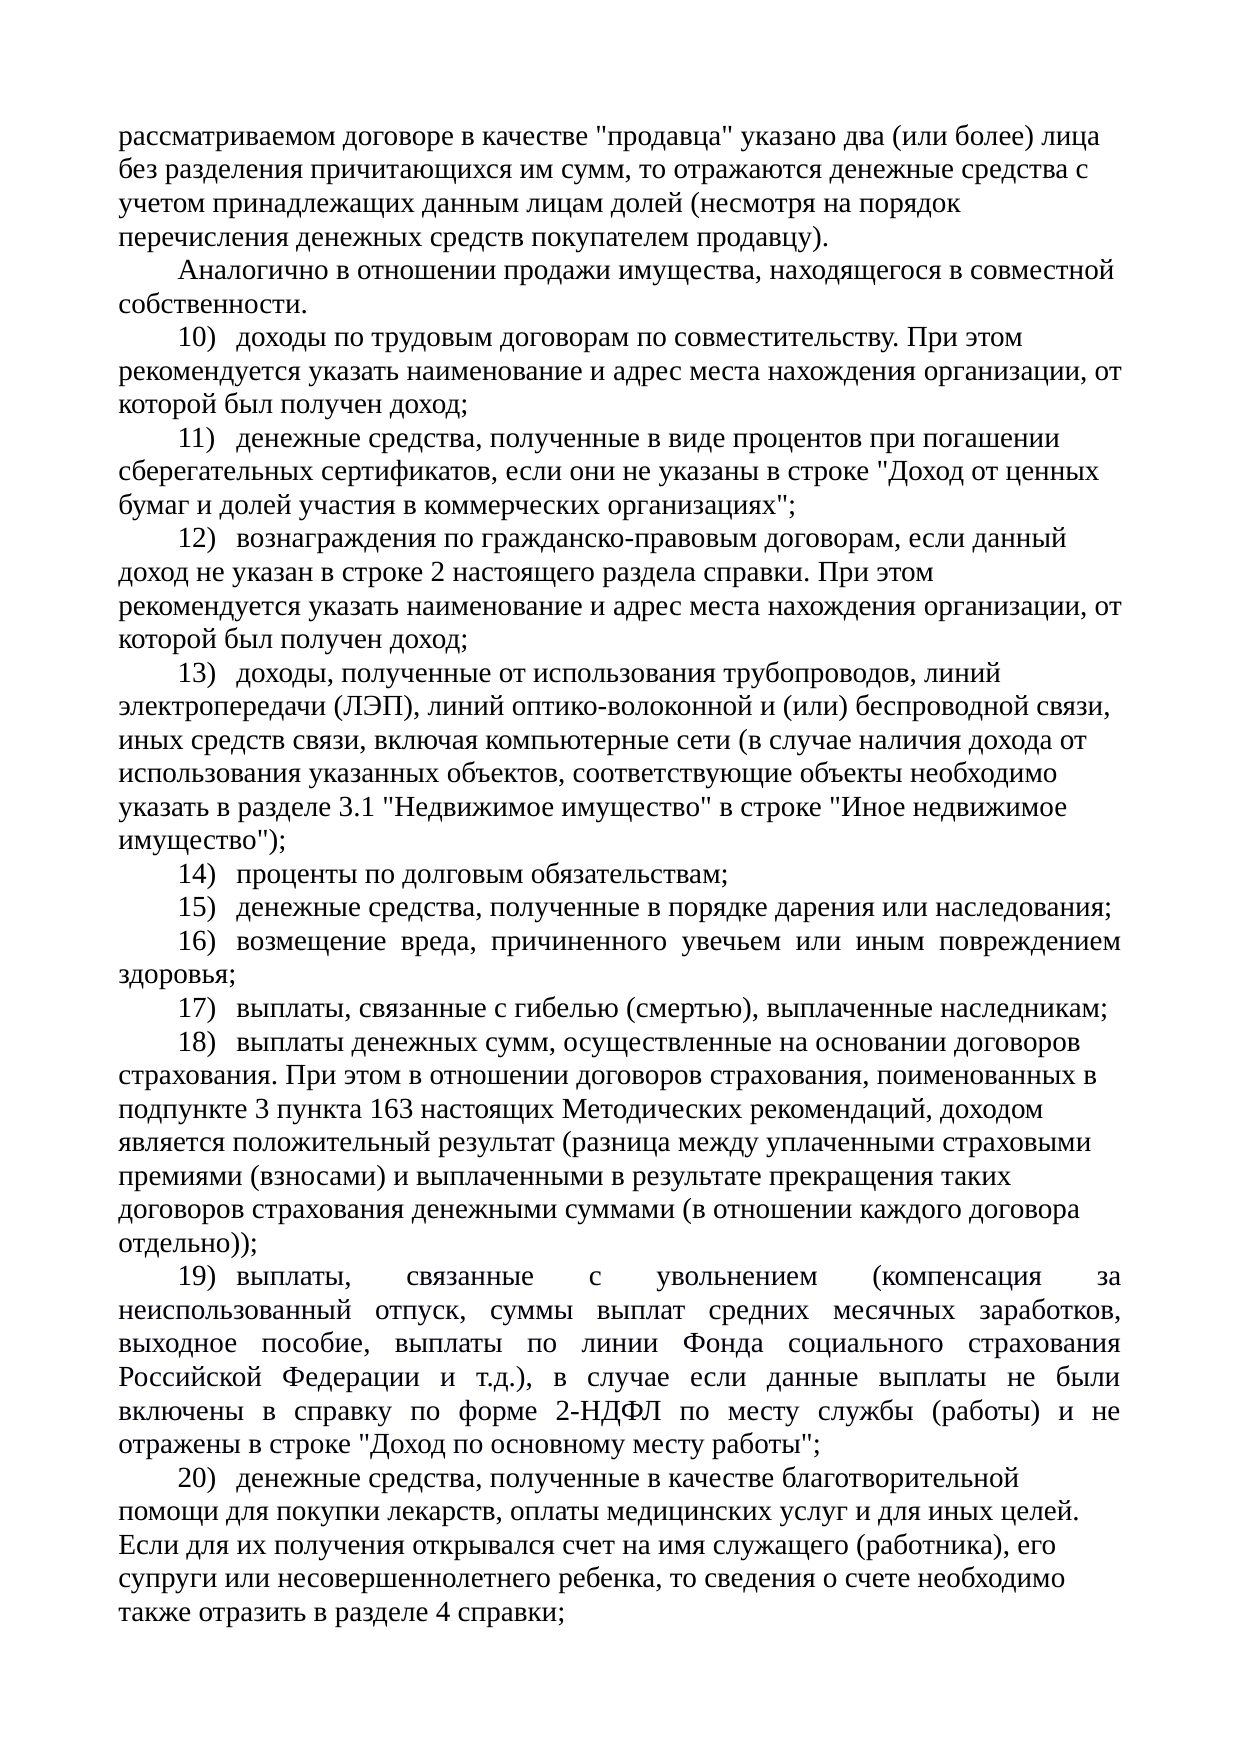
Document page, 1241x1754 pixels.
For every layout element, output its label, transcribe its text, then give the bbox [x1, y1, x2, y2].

text рассматриваемом договоре в качестве "продавца" указано два (или более) лица без разделения причитающихся им сумм, то отражаются денежные средства с учетом принадлежащих данным лицам долей (несмотря на порядок перечисления денежных средств покупателем продавцу). [118, 118, 1122, 252]
list денежные средства, полученные в порядке дарения или наследования; [118, 889, 1122, 923]
list возмещение вреда, причиненного увечьем или иным повреждением здоровья; [118, 923, 1122, 990]
text Аналогично в отношении продажи имущества, находящегося в совместной собственности. [118, 252, 1122, 319]
list денежные средства, полученные в виде процентов при погашении сберегательных сертификатов, если они не указаны в строке "Доход от ценных бумаг и долей участия в коммерческих организациях"; [118, 420, 1122, 521]
list вознаграждения по гражданско-правовым договорам, если данный доход не указан в строке 2 настоящего раздела справки. При этом рекомендуется указать наименование и адрес места нахождения организации, от которой был получен доход; [118, 521, 1122, 655]
list выплаты, связанные с увольнением (компенсация за неиспользованный отпуск, суммы выплат средних месячных заработков, выходное пособие, выплаты по линии Фонда социального страхования Российской Федерации и т.д.), в случае если данные выплаты не были включены в справку по форме 2-НДФЛ по месту службы (работы) и не отражены в строке "Доход по основному месту работы"; [118, 1258, 1122, 1460]
list доходы, полученные от использования трубопроводов, линий электропередачи (ЛЭП), линий оптико-волоконной и (или) беспроводной связи, иных средств связи, включая компьютерные сети (в случае наличия дохода от использования указанных объектов, соответствующие объекты необходимо указать в разделе 3.1 "Недвижимое имущество" в строке "Иное недвижимое имущество"); [118, 655, 1122, 856]
list доходы по трудовым договорам по совместительству. При этом рекомендуется указать наименование и адрес места нахождения организации, от которой был получен доход; [118, 319, 1122, 420]
list проценты по долговым обязательствам; [118, 856, 1122, 889]
list выплаты денежных сумм, осуществленные на основании договоров страхования. При этом в отношении договоров страхования, поименованных в подпункте 3 пункта 163 настоящих Методических рекомендаций, доходом является положительный результат (разница между уплаченными страховыми премиями (взносами) и выплаченными в результате прекращения таких договоров страхования денежными суммами (в отношении каждого договора отдельно)); [118, 1024, 1122, 1258]
list выплаты, связанные с гибелью (смертью), выплаченные наследникам; [118, 990, 1122, 1024]
list денежные средства, полученные в качестве благотворительной помощи для покупки лекарств, оплаты медицинских услуг и для иных целей. Если для их получения открывался счет на имя служащего (работника), его супруги или несовершеннолетнего ребенка, то сведения о счете необходимо также отразить в разделе 4 справки; [118, 1460, 1122, 1627]
